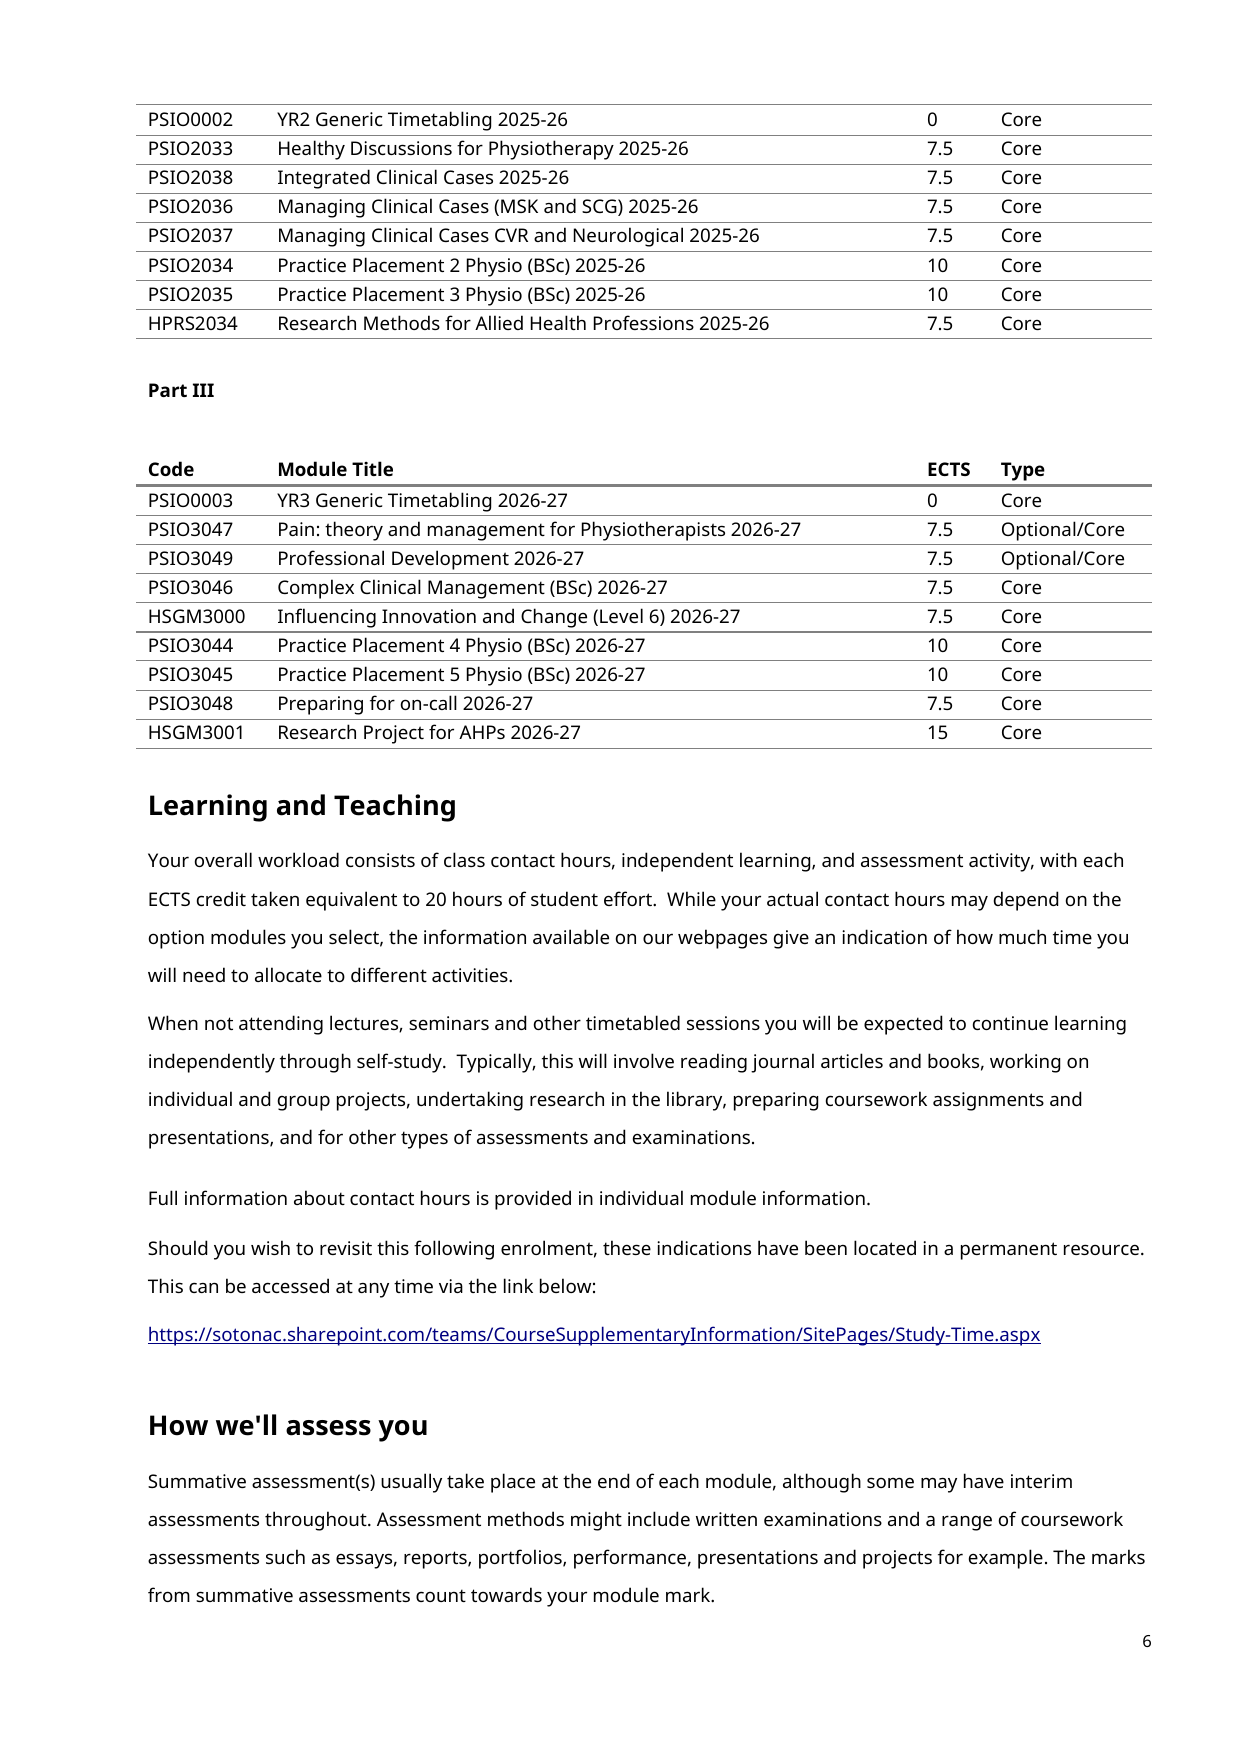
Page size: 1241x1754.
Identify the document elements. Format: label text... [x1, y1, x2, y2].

table_cell Managing Clinical Cases CVR and Neurological 2025-26 [266, 223, 916, 251]
table_cell PSIO2036 [136, 194, 266, 222]
table_cell 10 [916, 281, 989, 309]
table_cell Influencing Innovation and Change (Level 6) 2026-27 [266, 603, 916, 631]
table_cell 7.5 [916, 516, 989, 544]
table_cell Pain: theory and management for Physiotherapists 2026-27 [266, 516, 916, 544]
table_cell YR3 Generic Timetabling 2026-27 [266, 487, 916, 515]
table_cell PSIO2037 [136, 223, 266, 251]
table_cell Research Project for AHPs 2026-27 [266, 720, 916, 748]
table_cell Core [989, 574, 1152, 602]
table_cell Preparing for on-call 2026-27 [266, 691, 916, 718]
table_cell PSIO2038 [136, 165, 266, 193]
table_cell 10 [916, 252, 989, 280]
table_cell PSIO2033 [136, 136, 266, 164]
table_cell Healthy Discussions for Physiotherapy 2025-26 [266, 136, 916, 164]
table_cell Managing Clinical Cases (MSK and SCG) 2025-26 [266, 194, 916, 222]
table_cell Core [989, 661, 1152, 689]
table_cell 7.5 [916, 545, 989, 573]
table_cell Core [989, 691, 1152, 718]
table_cell PSIO0003 [136, 487, 266, 515]
table_cell YR2 Generic Timetabling 2025-26 [266, 105, 916, 134]
text https://sotonac.sharepoint.com/teams/CourseSupplementaryInformation/SitePages/Study-Time.aspx [148, 1321, 1152, 1347]
table_cell PSIO3048 [136, 691, 266, 718]
table_cell Type [989, 456, 1152, 484]
table_cell Practice Placement 5 Physio (BSc) 2026-27 [266, 661, 916, 689]
table_cell 0 [916, 487, 989, 515]
subtitle Learning and Teaching [148, 786, 1152, 823]
table_cell Core [989, 281, 1152, 309]
table_cell 0 [916, 105, 989, 134]
table_cell Optional/Core [989, 516, 1152, 544]
table_cell Professional Development 2026-27 [266, 545, 916, 573]
table_cell 7.5 [916, 691, 989, 718]
table_cell PSIO3045 [136, 661, 266, 689]
text Should you wish to revisit this following enrolment, these indications have been located in a permanent resource. This can be accessed at any time via the link below: [148, 1236, 1152, 1299]
table_cell Core [989, 603, 1152, 631]
table_cell PSIO3046 [136, 574, 266, 602]
table_cell 10 [916, 633, 989, 660]
table_cell 15 [916, 720, 989, 748]
table_cell Part III [136, 339, 1152, 456]
table_cell Core [989, 194, 1152, 222]
table_cell HSGM3001 [136, 720, 266, 748]
table_cell Core [989, 310, 1152, 338]
table_cell Practice Placement 3 Physio (BSc) 2025-26 [266, 281, 916, 309]
table_cell Practice Placement 2 Physio (BSc) 2025-26 [266, 252, 916, 280]
table_cell HPRS2034 [136, 310, 266, 338]
table_cell PSIO0002 [136, 105, 266, 134]
table_cell Core [989, 252, 1152, 280]
table_cell Code [136, 456, 266, 484]
text Full information about contact hours is provided in individual module information. [148, 1185, 1152, 1210]
table_cell 7.5 [916, 194, 989, 222]
table_cell Integrated Clinical Cases 2025-26 [266, 165, 916, 193]
table_cell 7.5 [916, 223, 989, 251]
table_cell ECTS [916, 456, 989, 484]
subtitle How we'll assess you [148, 1406, 1152, 1443]
table_cell 7.5 [916, 574, 989, 602]
table_cell Core [989, 136, 1152, 164]
table_cell Core [989, 487, 1152, 515]
table_cell 10 [916, 661, 989, 689]
text Summative assessment(s) usually take place at the end of each module, although some may have interim assessments throughout. Assessment methods might include written examinations and a range of coursework assessments such as essays, reports, portfolios, performance, presentations and projects for example. The marks from summative assessments count towards your module mark. [148, 1468, 1152, 1608]
table_cell Complex Clinical Management (BSc) 2026-27 [266, 574, 916, 602]
table_cell Core [989, 223, 1152, 251]
table_cell Research Methods for Allied Health Professions 2025-26 [266, 310, 916, 338]
table_cell Practice Placement 4 Physio (BSc) 2026-27 [266, 633, 916, 660]
text Your overall workload consists of class contact hours, independent learning, and assessment activity, with each ECTS credit taken equivalent to 20 hours of student effort. While your actual contact hours may depend on the option modules you select, the information available on our webpages give an indication of how much time you will need to allocate to different activities. [148, 848, 1152, 988]
table_cell 7.5 [916, 136, 989, 164]
table_cell 7.5 [916, 165, 989, 193]
text When not attending lectures, seminars and other timetabled sessions you will be expected to continue learning independently through self-study. Typically, this will involve reading journal articles and books, working on individual and group projects, undertaking research in the library, preparing coursework assignments and presentations, and for other types of assessments and examinations. [148, 1010, 1152, 1150]
table_cell PSIO2035 [136, 281, 266, 309]
table_cell PSIO2034 [136, 252, 266, 280]
table_cell PSIO3049 [136, 545, 266, 573]
table_cell Core [989, 633, 1152, 660]
table_cell Core [989, 720, 1152, 748]
table_cell Core [989, 165, 1152, 193]
table_cell HSGM3000 [136, 603, 266, 631]
table_cell Core [989, 105, 1152, 134]
table_cell Module Title [266, 456, 916, 484]
table_cell 7.5 [916, 310, 989, 338]
table_cell 7.5 [916, 603, 989, 631]
table_cell PSIO3044 [136, 633, 266, 660]
table_cell PSIO3047 [136, 516, 266, 544]
table_cell Optional/Core [989, 545, 1152, 573]
